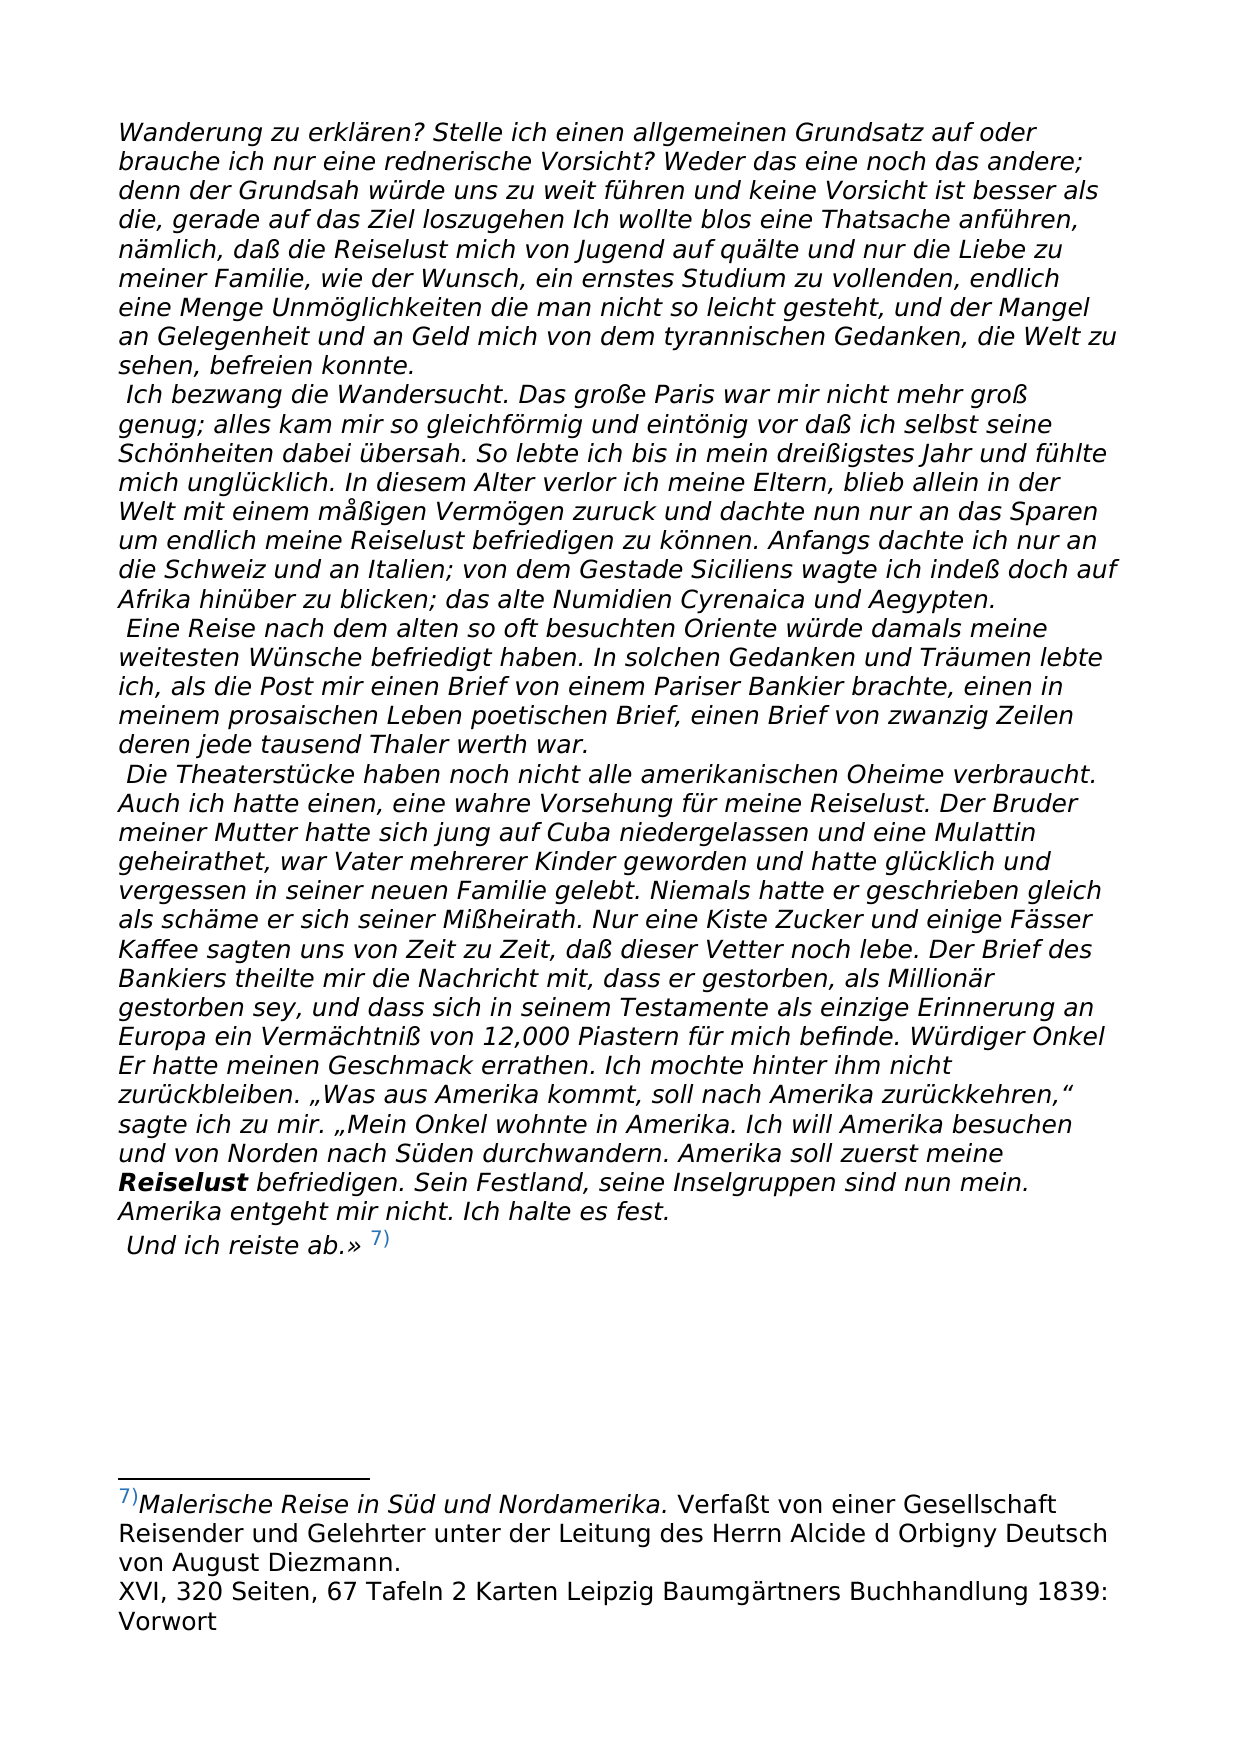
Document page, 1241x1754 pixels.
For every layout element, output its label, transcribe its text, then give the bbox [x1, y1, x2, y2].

text Wanderung zu erklären? Stelle ich einen allgemeinen Grundsatz auf oder brauche ich nur eine rednerische Vorsicht? Weder das eine noch das andere; denn der Grundsah würde uns zu weit führen und keine Vorsicht ist besser als die, gerade auf das Ziel loszugehen Ich wollte blos eine Thatsache anführen, nämlich, daß die Reiselust mich von Jugend auf quälte und nur die Liebe zu meiner Familie, wie der Wunsch, ein ernstes Studium zu vollenden, endlich eine Menge Unmöglichkeiten die man nicht so leicht gesteht, und der Mangel an Gelegenheit und an Geld mich von dem tyrannischen Gedanken, die Welt zu sehen, befreien konnte. Ich bezwang die Wandersucht. Das große Paris war mir nicht mehr groß genug; alles kam mir so gleichförmig und eintönig vor daß ich selbst seine Schönheiten dabei übersah. So lebte ich bis in mein dreißigstes Jahr und fühlte mich unglücklich. In diesem Alter verlor ich meine Eltern, blieb allein in der Welt mit einem måßigen Vermögen zuruck und dachte nun nur an das Sparen um endlich meine Reiselust befriedigen zu können. Anfangs dachte ich nur an die Schweiz und an Italien; von dem Gestade Siciliens wagte ich indeß doch auf Afrika hinüber zu blicken; das alte Numidien Cyrenaica und Aegypten. Eine Reise nach dem alten so oft besuchten Oriente würde damals meine weitesten Wünsche befriedigt haben. In solchen Gedanken und Träumen lebte ich, als die Post mir einen Brief von einem Pariser Bankier brachte, einen in meinem prosaischen Leben poetischen Brief, einen Brief von zwanzig Zeilen deren jede tausend Thaler werth war. Die Theaterstücke haben noch nicht alle amerikanischen Oheime verbraucht. Auch ich hatte einen, eine wahre Vorsehung für meine Reiselust. Der Bruder meiner Mutter hatte sich jung auf Cuba niedergelassen und eine Mulattin geheirathet, war Vater mehrerer Kinder geworden und hatte glücklich und vergessen in seiner neuen Familie gelebt. Niemals hatte er geschrieben gleich als schäme er sich seiner Mißheirath. Nur eine Kiste Zucker und einige Fässer Kaffee sagten uns von Zeit zu Zeit, daß dieser Vetter noch lebe. Der Brief des Bankiers theilte mir die Nachricht mit, dass er gestorben, als Millionär gestorben sey, und dass sich in seinem Testamente als einzige Erinnerung an Europa ein Vermächtniß von 12,000 Piastern für mich befinde. Würdiger Onkel Er hatte meinen Geschmack errathen. Ich mochte hinter ihm nicht zurückbleiben. „Was aus Amerika kommt, soll nach Amerika zurückkehren,“ sagte ich zu mir. „Mein Onkel wohnte in Amerika. Ich will Amerika besuchen und von Norden nach Süden durchwandern. Amerika soll zuerst meine Reiselust befriedigen. Sein Festland, seine Inselgruppen sind nun mein. Amerika entgeht mir nicht. Ich halte es fest. Und ich reiste ab.» [118, 118, 1122, 1261]
text Malerische Reise in Süd und Nordamerika. Verfaßt von einer Gesellschaft Reisender und Gelehrter unter der Leitung des Herrn Alcide d Orbigny Deutsch von August Diezmann. XVI, 320 Seiten, 67 Tafeln 2 Karten Leipzig Baumgärtners Buchhandlung 1839: Vorwort [118, 1485, 1122, 1636]
